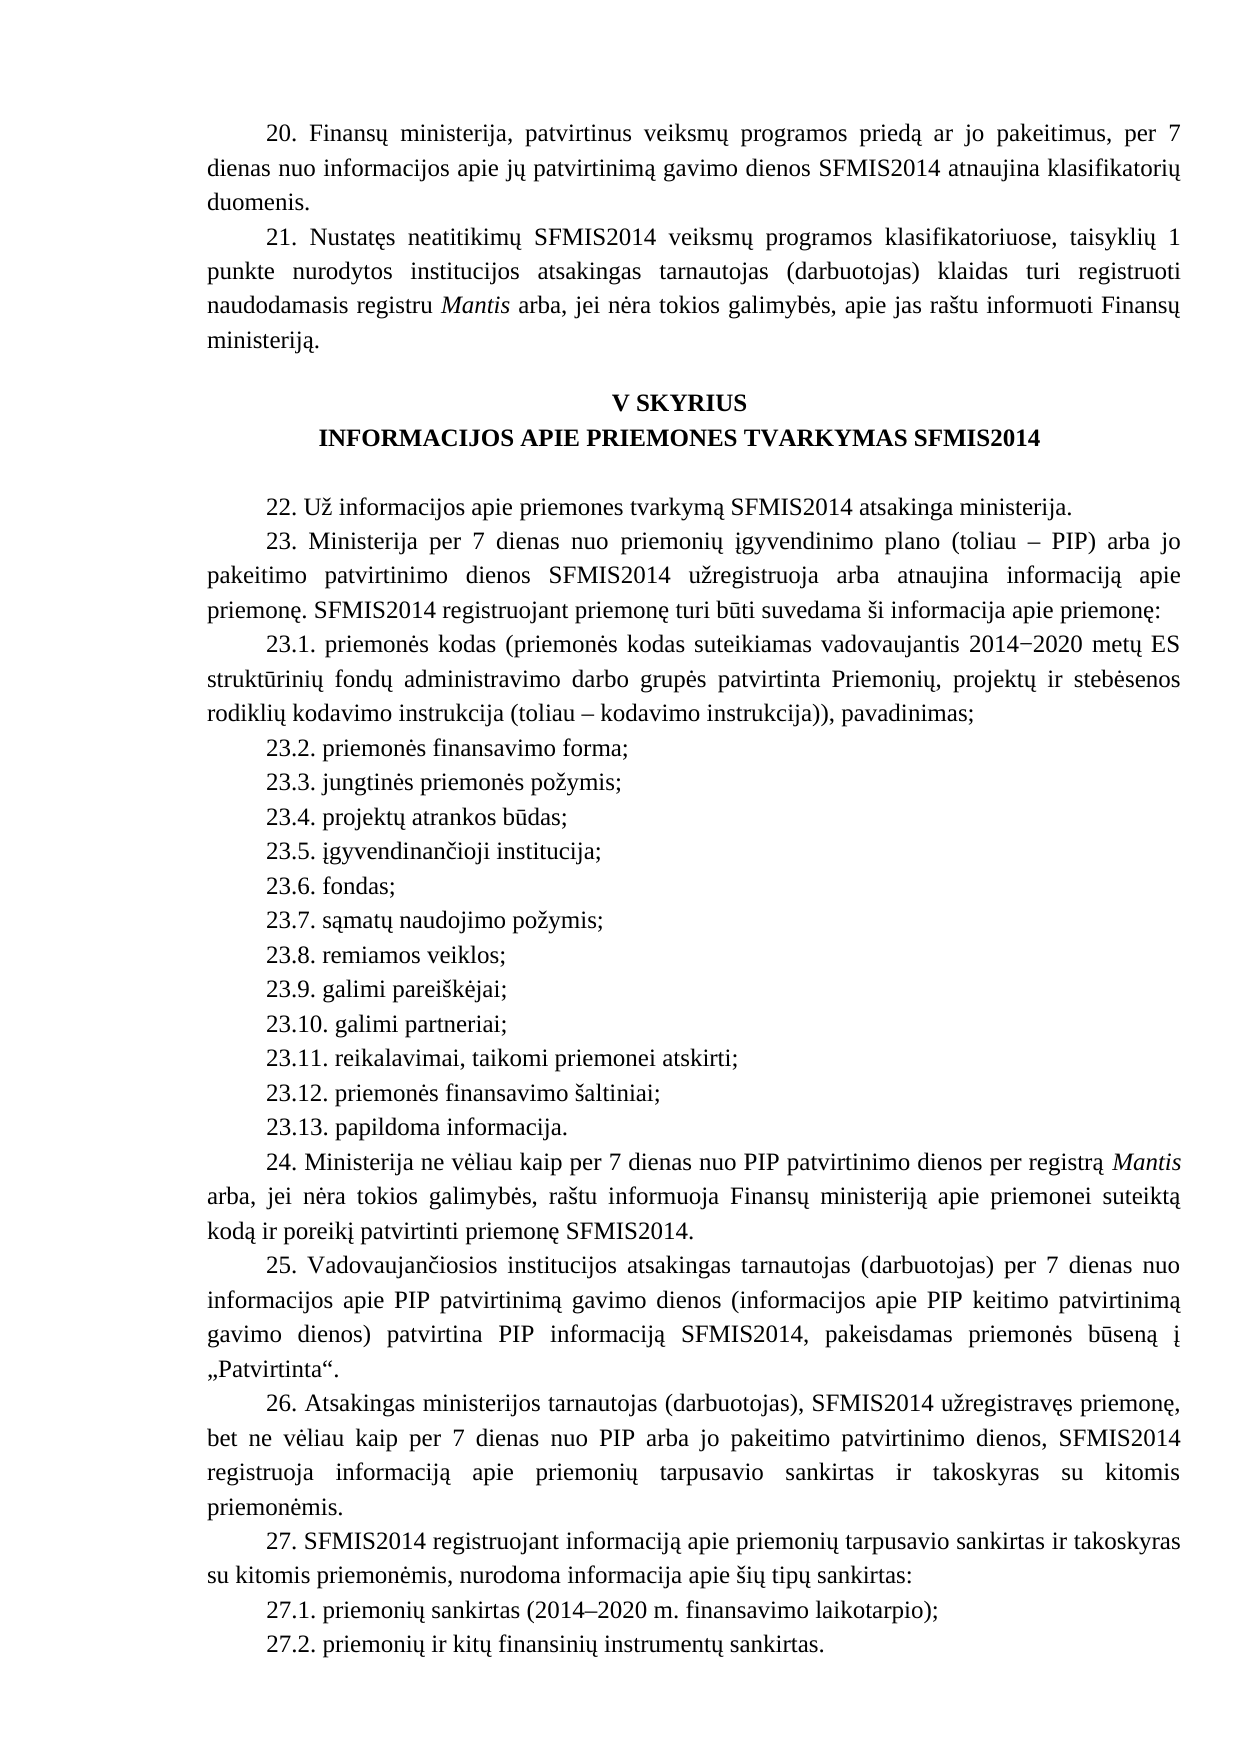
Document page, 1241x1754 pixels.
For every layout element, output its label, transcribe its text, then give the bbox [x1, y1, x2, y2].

text 27.2. priemonių ir kitų finansinių instrumentų sankirtas. [207, 1629, 1181, 1658]
text 22. Už informacijos apie priemones tvarkymą SFMIS2014 atsakinga ministerija. [207, 492, 1181, 520]
text 21. Nustatęs neatitikimų SFMIS2014 veiksmų programos klasifikatoriuose, taisyklių 1 punkte nurodytos institucijos atsakingas tarnautojas (darbuotojas) klaidas turi registruoti naudodamasis registru Mantis arba, jei nėra tokios galimybės, apie jas raštu informuoti Finansų ministeriją. [207, 222, 1181, 354]
text 23.10. galimi partneriai; [207, 1009, 1181, 1038]
text 23.6. fondas; [207, 871, 1181, 900]
text V SKYRIUS [177, 388, 1181, 417]
text 23.1. priemonės kodas (priemonės kodas suteikiamas vadovaujantis 2014−2020 metų ES struktūrinių fondų administravimo darbo grupės patvirtinta Priemonių, projektų ir stebėsenos rodiklių kodavimo instrukcija (toliau – kodavimo instrukcija)), pavadinimas; [207, 629, 1181, 727]
text 20. Finansų ministerija, patvirtinus veiksmų programos priedą ar jo pakeitimus, per 7 dienas nuo informacijos apie jų patvirtinimą gavimo dienos SFMIS2014 atnaujina klasifikatorių duomenis. [207, 118, 1181, 216]
text 23.3. jungtinės priemonės požymis; [207, 767, 1181, 796]
text 23.4. projektų atrankos būdas; [207, 802, 1181, 831]
text 27. SFMIS2014 registruojant informaciją apie priemonių tarpusavio sankirtas ir takoskyras su kitomis priemonėmis, nurodoma informacija apie šių tipų sankirtas: [207, 1526, 1181, 1589]
text 27.1. priemonių sankirtas (2014–2020 m. finansavimo laikotarpio); [207, 1595, 1181, 1624]
text 23.2. priemonės finansavimo forma; [207, 733, 1181, 762]
text 26. Atsakingas ministerijos tarnautojas (darbuotojas), SFMIS2014 užregistravęs priemonę, bet ne vėliau kaip per 7 dienas nuo PIP arba jo pakeitimo patvirtinimo dienos, SFMIS2014 registruoja informaciją apie priemonių tarpusavio sankirtas ir takoskyras su kitomis priemonėmis. [207, 1388, 1181, 1520]
text 23.11. reikalavimai, taikomi priemonei atskirti; [207, 1043, 1181, 1072]
text 23. Ministerija per 7 dienas nuo priemonių įgyvendinimo plano (toliau – PIP) arba jo pakeitimo patvirtinimo dienos SFMIS2014 užregistruoja arba atnaujina informaciją apie priemonę. SFMIS2014 registruojant priemonę turi būti suvedama ši informacija apie priemonę: [207, 526, 1181, 624]
text 23.12. priemonės finansavimo šaltiniai; [207, 1078, 1181, 1107]
text 24. Ministerija ne vėliau kaip per 7 dienas nuo PIP patvirtinimo dienos per registrą Mantis arba, jei nėra tokios galimybės, raštu informuoja Finansų ministeriją apie priemonei suteiktą kodą ir poreikį patvirtinti priemonę SFMIS2014. [207, 1147, 1181, 1244]
text 23.5. įgyvendinančioji institucija; [207, 836, 1181, 865]
text 23.8. remiamos veiklos; [207, 940, 1181, 969]
text 23.13. papildoma informacija. [207, 1112, 1181, 1141]
text INFORMACIJOS APIE PRIEMONES TVARKYMAS SFMIS2014 [177, 423, 1181, 451]
text 23.7. sąmatų naudojimo požymis; [207, 905, 1181, 934]
text 23.9. galimi pareiškėjai; [207, 974, 1181, 1003]
text 25. Vadovaujančiosios institucijos atsakingas tarnautojas (darbuotojas) per 7 dienas nuo informacijos apie PIP patvirtinimą gavimo dienos (informacijos apie PIP keitimo patvirtinimą gavimo dienos) patvirtina PIP informaciją SFMIS2014, pakeisdamas priemonės būseną į „Patvirtinta“. [207, 1250, 1181, 1382]
